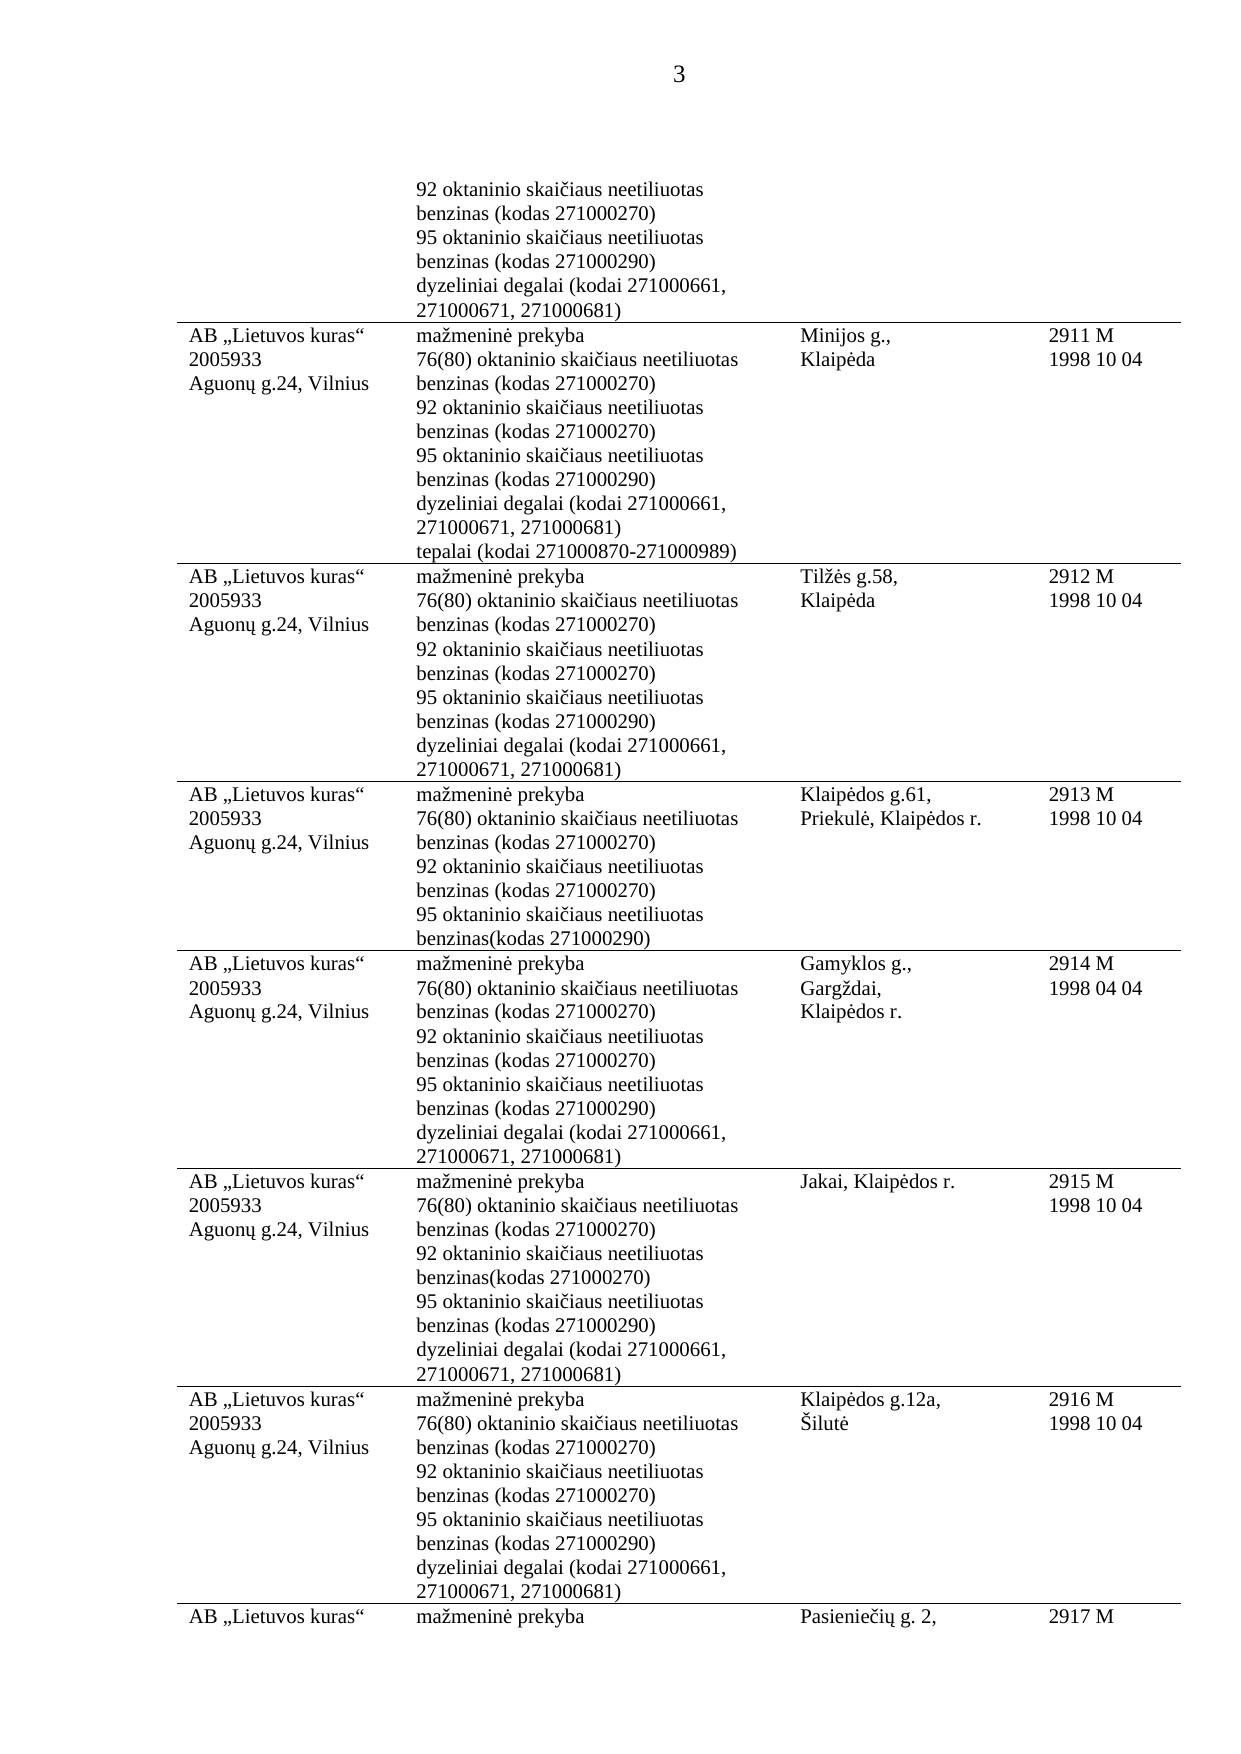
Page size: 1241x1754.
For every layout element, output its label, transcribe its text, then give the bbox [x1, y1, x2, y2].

table_cell AB „Lietuvos kuras“ [177, 951, 405, 975]
table_cell 2916 M [1037, 1387, 1181, 1411]
table_cell benzinas (kodas 271000270) [405, 419, 789, 443]
table_cell [177, 709, 405, 733]
table_cell 1998 10 04 [1037, 1193, 1181, 1217]
table_cell [789, 274, 1037, 297]
table_cell [177, 515, 405, 539]
table_cell [177, 1265, 405, 1289]
table_cell 2914 M [1037, 951, 1181, 975]
table_cell [1037, 709, 1181, 733]
table_cell [789, 1193, 1037, 1217]
table_cell 2915 M [1037, 1169, 1181, 1193]
table_cell [789, 467, 1037, 491]
table_cell [789, 926, 1037, 950]
table_cell [789, 1459, 1037, 1483]
table_cell [789, 1435, 1037, 1459]
table_cell 2917 M [1037, 1604, 1181, 1628]
table_cell [177, 1555, 405, 1579]
table_cell 95 oktaninio skaičiaus neetiliuotas [405, 443, 789, 467]
table_cell 271000671, 271000681) [405, 515, 789, 539]
table_cell 92 oktaninio skaičiaus neetiliuotas [405, 636, 789, 661]
table_cell [789, 757, 1037, 781]
table_cell [177, 1507, 405, 1531]
table_cell 95 oktaninio skaičiaus neetiliuotas [405, 225, 789, 249]
table_cell [1037, 636, 1181, 661]
table_cell [1037, 1459, 1181, 1483]
table_cell [177, 1361, 405, 1386]
table_cell [177, 395, 405, 419]
table_cell [1037, 1507, 1181, 1531]
table_cell [789, 515, 1037, 539]
table_cell [1037, 515, 1181, 539]
table_cell AB „Lietuvos kuras“ [177, 564, 405, 588]
table_cell [789, 1241, 1037, 1265]
table_cell Aguonų g.24, Vilnius [177, 830, 405, 854]
table_cell 76(80) oktaninio skaičiaus neetiliuotas [405, 1193, 789, 1217]
table_cell Gargždai, [789, 975, 1037, 999]
table_cell [177, 443, 405, 467]
table_cell Tilžės g.58, [789, 564, 1037, 588]
table_cell AB „Lietuvos kuras“ [177, 1387, 405, 1411]
table_cell benzinas (kodas 271000270) [405, 201, 789, 225]
table_cell [1037, 1000, 1181, 1023]
table_cell mažmeninė prekyba [405, 1387, 789, 1411]
table_cell benzinas (kodas 271000270) [405, 371, 789, 395]
table_cell [177, 1289, 405, 1313]
table_cell 95 oktaninio skaičiaus neetiliuotas [405, 685, 789, 709]
table_cell [177, 491, 405, 515]
table_cell [177, 733, 405, 757]
table_cell [789, 1024, 1037, 1048]
table_cell [789, 1313, 1037, 1337]
table_cell [789, 878, 1037, 902]
table_cell [1037, 225, 1181, 249]
table_cell Klaipėdos r. [789, 1000, 1037, 1023]
table_cell [1037, 1265, 1181, 1289]
table_cell 271000671, 271000681) [405, 298, 789, 322]
table_cell benzinas (kodas 271000270) [405, 1435, 789, 1459]
table_cell 271000671, 271000681) [405, 1144, 789, 1168]
table_cell [789, 661, 1037, 684]
table_cell AB „Lietuvos kuras“ [177, 1169, 405, 1193]
table_cell 1998 10 04 [1037, 806, 1181, 830]
table_cell [789, 685, 1037, 709]
table_cell 92 oktaninio skaičiaus neetiliuotas [405, 1241, 789, 1265]
table_cell benzinas (kodas 271000290) [405, 709, 789, 733]
table_cell benzinas (kodas 271000290) [405, 1313, 789, 1337]
table_cell Šilutė [789, 1411, 1037, 1435]
table_cell benzinas (kodas 271000290) [405, 467, 789, 491]
table_cell 1998 10 04 [1037, 1411, 1181, 1435]
table_cell [177, 902, 405, 926]
table_cell tepalai (kodai 271000870-271000989) [405, 539, 789, 563]
table_cell mažmeninė prekyba [405, 323, 789, 347]
table_cell [1037, 443, 1181, 467]
table_cell mažmeninė prekyba [405, 1169, 789, 1193]
table_cell AB „Lietuvos kuras“ [177, 1604, 405, 1628]
table_cell benzinas (kodas 271000290) [405, 249, 789, 273]
table_cell 76(80) oktaninio skaičiaus neetiliuotas [405, 347, 789, 371]
table_cell [789, 395, 1037, 419]
table_cell [177, 685, 405, 709]
table_cell [177, 1241, 405, 1265]
table_cell [1037, 491, 1181, 515]
table_cell dyzeliniai degalai (kodai 271000661, [405, 733, 789, 757]
table_cell [177, 878, 405, 902]
table_cell [177, 274, 405, 297]
table_cell [789, 1507, 1037, 1531]
table_cell [1037, 371, 1181, 395]
table_cell mažmeninė prekyba [405, 564, 789, 588]
table_cell [1037, 1289, 1181, 1313]
table_cell [789, 1289, 1037, 1313]
table_cell [1037, 1241, 1181, 1265]
table_cell Klaipėda [789, 347, 1037, 371]
table_cell dyzeliniai degalai (kodai 271000661, [405, 491, 789, 515]
table_cell benzinas (kodas 271000270) [405, 1000, 789, 1023]
table_cell [177, 1120, 405, 1144]
table_cell benzinas(kodas 271000290) [405, 926, 789, 950]
table_cell 271000671, 271000681) [405, 757, 789, 781]
table_cell 92 oktaninio skaičiaus neetiliuotas [405, 854, 789, 878]
table_cell [789, 1265, 1037, 1289]
table_cell [1037, 1435, 1181, 1459]
table_cell [1037, 249, 1181, 273]
table_cell [177, 636, 405, 661]
table_cell [1037, 1217, 1181, 1241]
table_cell [789, 1120, 1037, 1144]
table_cell [177, 757, 405, 781]
table_cell [177, 854, 405, 878]
table_cell [177, 1338, 405, 1361]
table_cell [1037, 298, 1181, 322]
table_cell Aguonų g.24, Vilnius [177, 1217, 405, 1241]
table_cell [1037, 1531, 1181, 1555]
table_cell [1037, 1072, 1181, 1096]
table_cell 95 oktaninio skaičiaus neetiliuotas [405, 1507, 789, 1531]
table_cell [789, 298, 1037, 322]
table_cell 2005933 [177, 1193, 405, 1217]
table_cell 1998 10 04 [1037, 347, 1181, 371]
table_cell [1037, 854, 1181, 878]
table_cell [177, 249, 405, 273]
table_cell [789, 443, 1037, 467]
table_cell [1037, 467, 1181, 491]
table_cell [789, 1217, 1037, 1241]
table_cell [789, 419, 1037, 443]
table_cell [1037, 201, 1181, 225]
table_cell Jakai, Klaipėdos r. [789, 1169, 1037, 1193]
table_cell [1037, 733, 1181, 757]
table_cell AB „Lietuvos kuras“ [177, 323, 405, 347]
table_cell Priekulė, Klaipėdos r. [789, 806, 1037, 830]
table_cell AB „Lietuvos kuras“ [177, 782, 405, 806]
table_cell 92 oktaninio skaičiaus neetiliuotas [405, 395, 789, 419]
table_cell 95 oktaninio skaičiaus neetiliuotas [405, 1289, 789, 1313]
table_cell 2005933 [177, 588, 405, 612]
table_cell benzinas (kodas 271000290) [405, 1096, 789, 1120]
table_cell [1037, 878, 1181, 902]
table_cell [177, 661, 405, 684]
table_cell [789, 854, 1037, 878]
table_cell benzinas(kodas 271000270) [405, 1265, 789, 1289]
table_cell [177, 177, 405, 201]
table_cell 271000671, 271000681) [405, 1579, 789, 1603]
table_cell [789, 491, 1037, 515]
table_cell Klaipėdos g.61, [789, 782, 1037, 806]
table_cell 76(80) oktaninio skaičiaus neetiliuotas [405, 806, 789, 830]
table_cell [177, 1459, 405, 1483]
table_cell Gamyklos g., [789, 951, 1037, 975]
table_cell [1037, 1579, 1181, 1603]
table_cell [789, 201, 1037, 225]
table_cell 2911 M [1037, 323, 1181, 347]
table_cell benzinas (kodas 271000270) [405, 1483, 789, 1507]
table_cell 2913 M [1037, 782, 1181, 806]
table_cell benzinas (kodas 271000270) [405, 1217, 789, 1241]
table_cell [1037, 1048, 1181, 1072]
table_cell 95 oktaninio skaičiaus neetiliuotas [405, 902, 789, 926]
table_cell [789, 1048, 1037, 1072]
table_cell 2005933 [177, 975, 405, 999]
table_cell dyzeliniai degalai (kodai 271000661, [405, 1120, 789, 1144]
table_cell Pasieniečių g. 2, [789, 1604, 1037, 1628]
table_cell [1037, 1338, 1181, 1361]
table_cell [789, 249, 1037, 273]
table_cell benzinas (kodas 271000270) [405, 1048, 789, 1072]
table_cell [177, 1024, 405, 1048]
table_cell 95 oktaninio skaičiaus neetiliuotas [405, 1072, 789, 1096]
table_cell [177, 1531, 405, 1555]
table_cell dyzeliniai degalai (kodai 271000661, [405, 274, 789, 297]
table_cell [1037, 926, 1181, 950]
table_cell [789, 1338, 1037, 1361]
table_cell [789, 1579, 1037, 1603]
table_cell [1037, 419, 1181, 443]
table_cell Klaipėda [789, 588, 1037, 612]
table_cell [177, 201, 405, 225]
table_cell [1037, 1024, 1181, 1048]
table_cell benzinas (kodas 271000290) [405, 1531, 789, 1555]
table_cell 2005933 [177, 806, 405, 830]
table_cell [789, 636, 1037, 661]
table_cell [177, 1144, 405, 1168]
table_cell benzinas (kodas 271000270) [405, 661, 789, 684]
table_cell 92 oktaninio skaičiaus neetiliuotas [405, 1024, 789, 1048]
table_cell [1037, 1555, 1181, 1579]
table_cell [177, 539, 405, 563]
table_cell [177, 467, 405, 491]
table_cell 92 oktaninio skaičiaus neetiliuotas [405, 177, 789, 201]
table_cell mažmeninė prekyba [405, 951, 789, 975]
table_cell Aguonų g.24, Vilnius [177, 1000, 405, 1023]
table_cell [177, 1579, 405, 1603]
table_cell 271000671, 271000681) [405, 1361, 789, 1386]
table_cell [789, 613, 1037, 636]
table_cell [177, 926, 405, 950]
table_cell 1998 04 04 [1037, 975, 1181, 999]
table_cell [1037, 1120, 1181, 1144]
table_cell Minijos g., [789, 323, 1037, 347]
table_cell [789, 709, 1037, 733]
table_cell [1037, 902, 1181, 926]
table_cell [1037, 177, 1181, 201]
table_cell [789, 1531, 1037, 1555]
table_cell [789, 539, 1037, 563]
table_cell [789, 1361, 1037, 1386]
table_cell [789, 1483, 1037, 1507]
table_cell [177, 1072, 405, 1096]
table_cell Aguonų g.24, Vilnius [177, 1435, 405, 1459]
table_cell [789, 177, 1037, 201]
table_cell [789, 1072, 1037, 1096]
table_cell 76(80) oktaninio skaičiaus neetiliuotas [405, 975, 789, 999]
table_cell [789, 830, 1037, 854]
table_cell [789, 1555, 1037, 1579]
table_cell [1037, 757, 1181, 781]
table_cell 92 oktaninio skaičiaus neetiliuotas [405, 1459, 789, 1483]
table_cell [177, 225, 405, 249]
table_cell mažmeninė prekyba [405, 1604, 789, 1628]
table_cell [177, 419, 405, 443]
table_cell [789, 733, 1037, 757]
table_cell [177, 298, 405, 322]
table_cell Klaipėdos g.12a, [789, 1387, 1037, 1411]
table_cell 2005933 [177, 347, 405, 371]
table_cell [1037, 539, 1181, 563]
table_cell benzinas (kodas 271000270) [405, 613, 789, 636]
table_cell [789, 1096, 1037, 1120]
table_cell [177, 1048, 405, 1072]
table_cell 1998 10 04 [1037, 588, 1181, 612]
table_cell 76(80) oktaninio skaičiaus neetiliuotas [405, 1411, 789, 1435]
table_cell [177, 1483, 405, 1507]
table_cell [177, 1313, 405, 1337]
table_cell benzinas (kodas 271000270) [405, 830, 789, 854]
table_cell [789, 225, 1037, 249]
table_cell dyzeliniai degalai (kodai 271000661, [405, 1338, 789, 1361]
table_cell dyzeliniai degalai (kodai 271000661, [405, 1555, 789, 1579]
table_cell Aguonų g.24, Vilnius [177, 371, 405, 395]
table_cell [789, 902, 1037, 926]
table_cell [789, 371, 1037, 395]
table_cell 2912 M [1037, 564, 1181, 588]
table_cell [1037, 1483, 1181, 1507]
table_cell [1037, 395, 1181, 419]
table_cell Aguonų g.24, Vilnius [177, 613, 405, 636]
table_cell [177, 1096, 405, 1120]
table_cell [1037, 274, 1181, 297]
table_cell [1037, 685, 1181, 709]
table_cell benzinas (kodas 271000270) [405, 878, 789, 902]
table_cell [1037, 1313, 1181, 1337]
table_cell [1037, 830, 1181, 854]
table_cell [1037, 1144, 1181, 1168]
table_cell [1037, 613, 1181, 636]
table_cell [1037, 1096, 1181, 1120]
table_cell 2005933 [177, 1411, 405, 1435]
table_cell mažmeninė prekyba [405, 782, 789, 806]
table_cell [1037, 661, 1181, 684]
table_cell [1037, 1361, 1181, 1386]
table_cell [789, 1144, 1037, 1168]
table_cell 76(80) oktaninio skaičiaus neetiliuotas [405, 588, 789, 612]
